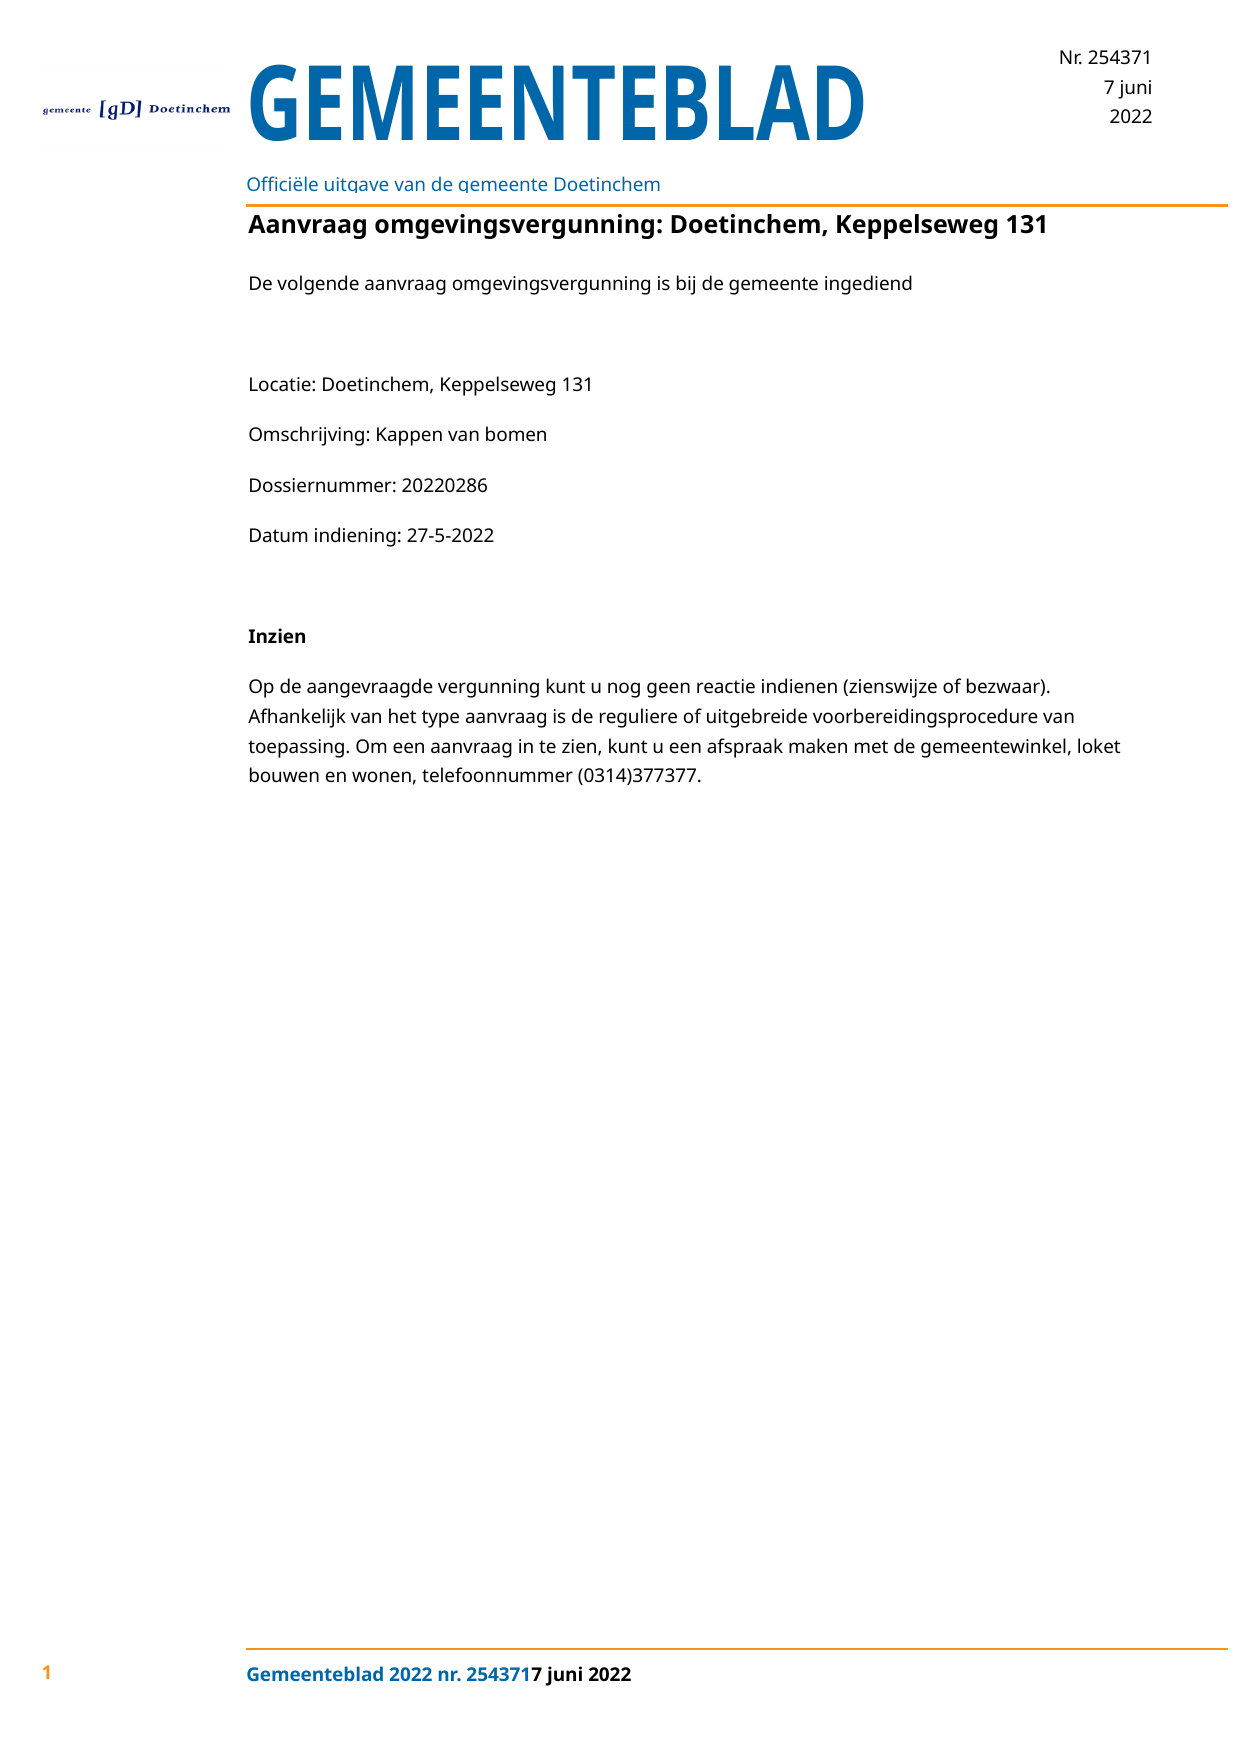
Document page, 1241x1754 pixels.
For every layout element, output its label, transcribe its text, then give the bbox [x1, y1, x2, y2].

text Locatie: Doetinchem, Keppelseweg 131 [248, 371, 1152, 397]
text Dossiernummer: 20220286 [248, 472, 1152, 498]
text Op de aangevraagde vergunning kunt u nog geen reactie indienen (zienswijze of bezwaar). Afhankelijk van het type aanvraag is de reguliere of uitgebreide voorbereidingsprocedure van toepassing. Om een aanvraag in te zien, kunt u een afspraak maken met de gemeentewinkel, loket bouwen en wonen, telefoonnummer (0314)377377. [248, 674, 1152, 788]
text De volgende aanvraag omgevingsvergunning is bij de gemeente ingediend [248, 270, 1152, 296]
picture [41, 47, 231, 172]
text Omschrijving: Kappen van bomen [248, 422, 1152, 447]
text Aanvraag omgevingsvergunning: Doetinchem, Keppelseweg 131 [248, 207, 1152, 241]
text Inzien [248, 623, 1152, 649]
text Datum indiening: 27-5-2022 [248, 522, 1152, 548]
